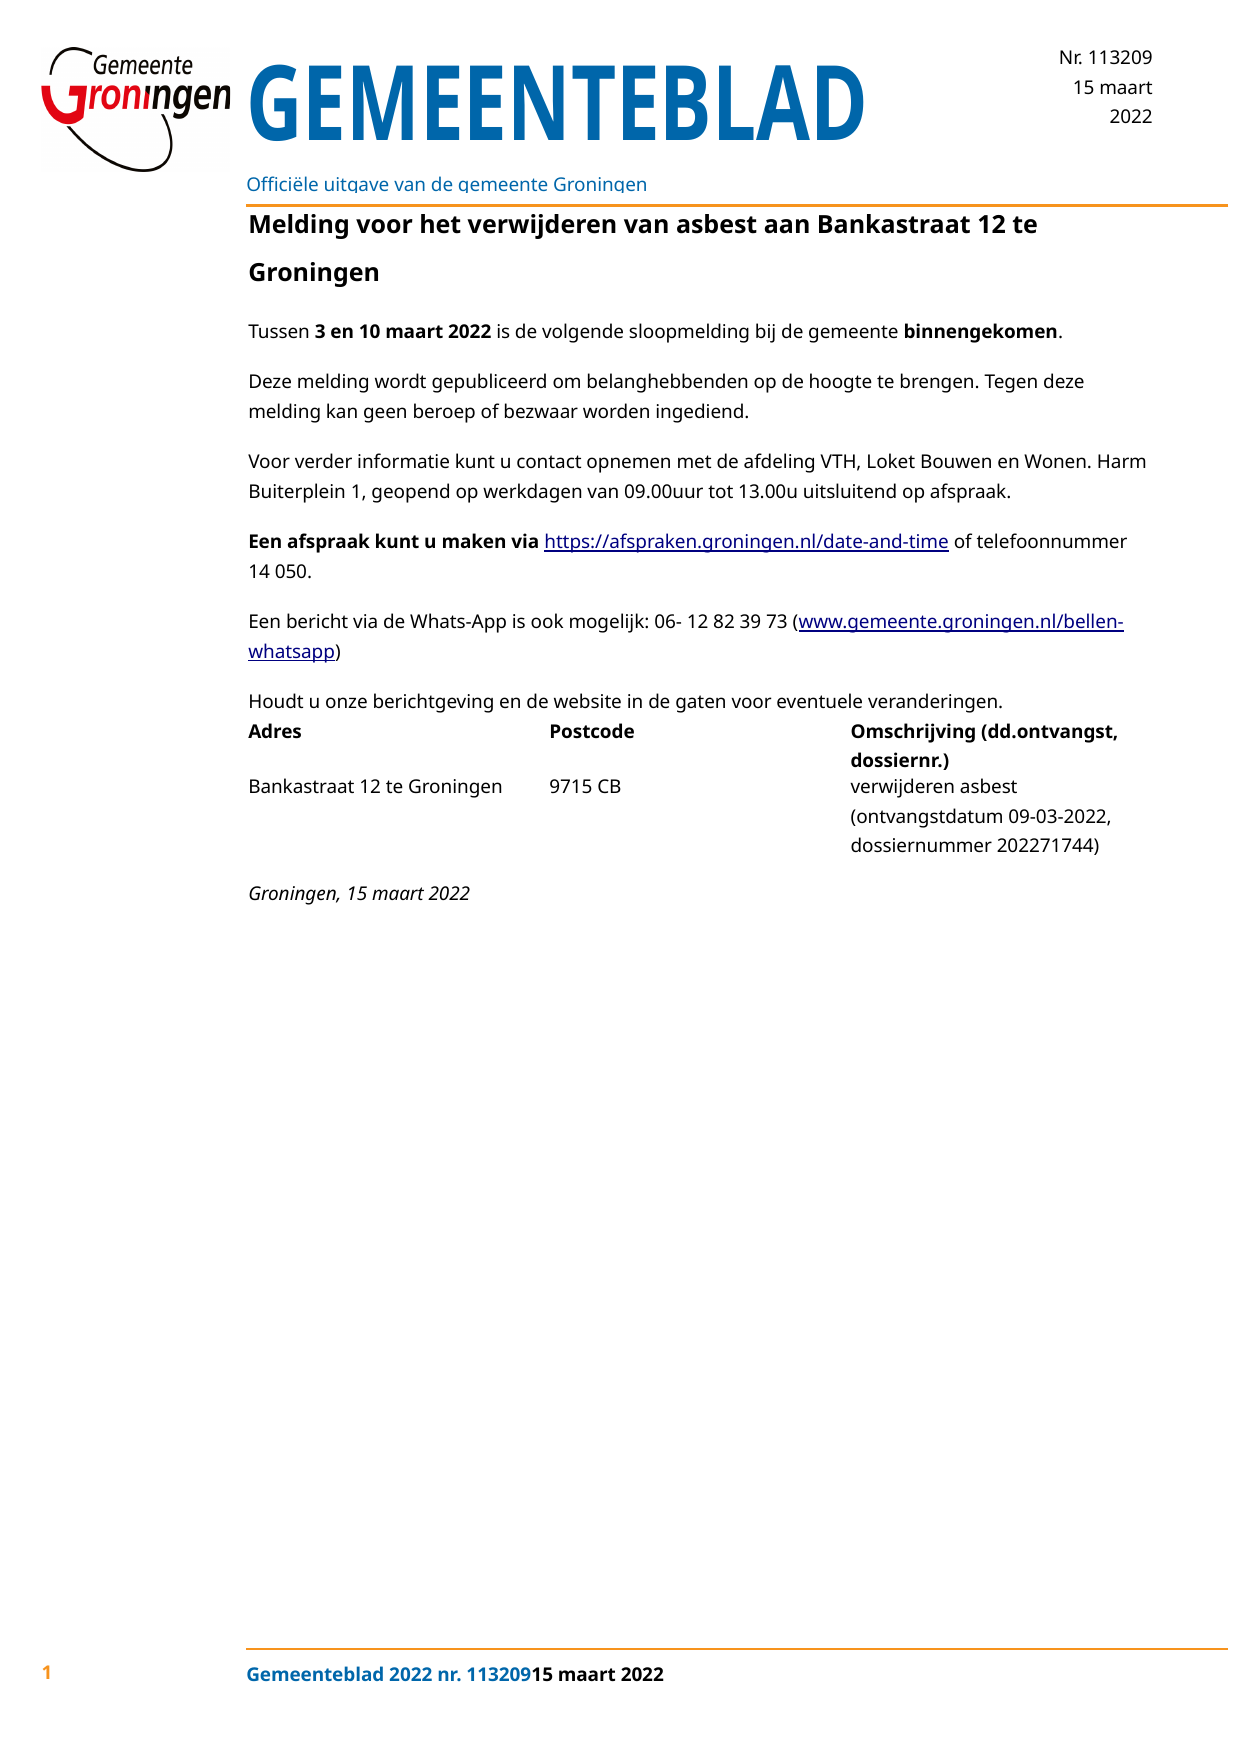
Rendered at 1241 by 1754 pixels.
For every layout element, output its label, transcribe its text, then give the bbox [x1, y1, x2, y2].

table_cell Bankastraat 12 te Groningen [248, 773, 549, 858]
text Houdt u onze berichtgeving en de website in de gaten voor eventuele veranderingen. [248, 688, 1152, 714]
table_header Omschrijving (dd.ontvangst, dossiernr.) [850, 718, 1152, 773]
text Deze melding wordt gepubliceerd om belanghebbenden op de hoogte te brengen. Tegen deze melding kan geen beroep of bezwaar worden ingediend. [248, 368, 1152, 424]
text Tussen 3 en 10 maart 2022 is de volgende sloopmelding bij de gemeente binnengekomen. [248, 318, 1152, 344]
text Groningen, 15 maart 2022 [248, 880, 1152, 905]
text Voor verder informatie kunt u contact opnemen met de afdeling VTH, Loket Bouwen en Wonen. Harm Buiterplein 1, geopend op werkdagen van 09.00uur tot 13.00u uitsluitend op afspraak. [248, 448, 1152, 504]
text Een bericht via de Whats-App is ook mogelijk: 06- 12 82 39 73 (www.gemeente.groningen.nl/bellen-whatsapp) [248, 608, 1152, 664]
table_cell verwijderen asbest (ontvangstdatum 09-03-2022, dossiernummer 202271744) [850, 773, 1152, 858]
table_header Adres [248, 718, 549, 773]
table_cell 9715 CB [549, 773, 850, 858]
picture [41, 47, 231, 172]
table_header Postcode [549, 718, 850, 773]
text Melding voor het verwijderen van asbest aan Bankastraat 12 te Groningen [248, 207, 1152, 288]
text Een afspraak kunt u maken via https://afspraken.groningen.nl/date-and-time of telefoonnummer 14 050. [248, 528, 1152, 584]
